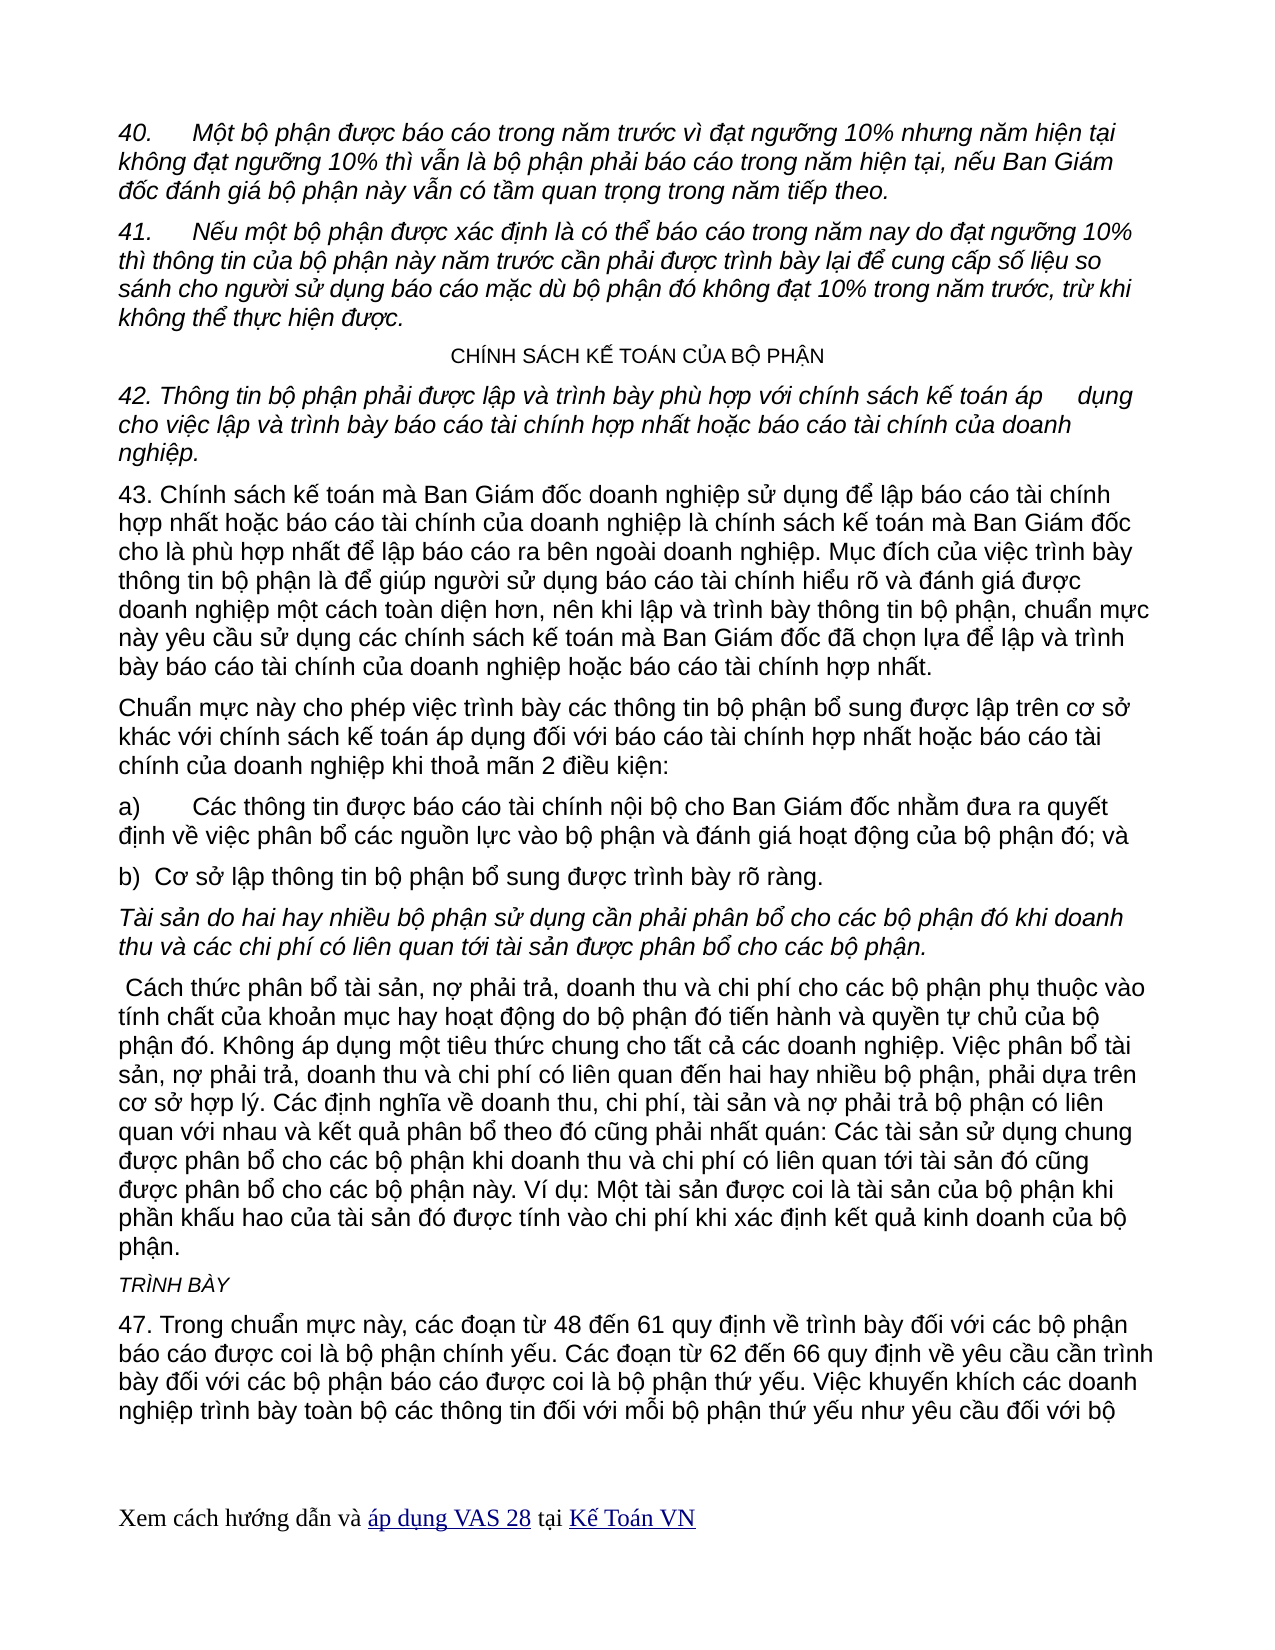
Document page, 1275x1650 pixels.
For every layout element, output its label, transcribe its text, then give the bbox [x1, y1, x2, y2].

subtitle CHÍNH SÁCH KẾ TOÁN CỦA BỘ PHẬN [118, 344, 1157, 368]
text 42. Thông tin bộ phận phải được lập và trình bày phù hợp với chính sách kế toán áp dụng cho việc lập và trình bày báo cáo tài chính hợp nhất hoặc báo cáo tài chính của doanh nghiệp. [118, 381, 1157, 467]
text a) Các thông tin được báo cáo tài chính nội bộ cho Ban Giám đốc nhằm đưa ra quyết định về việc phân bổ các nguồn lực vào bộ phận và đánh giá hoạt động của bộ phận đó; và [118, 792, 1157, 849]
text 47. Trong chuẩn mực này, các đoạn từ 48 đến 61 quy định về trình bày đối với các bộ phận báo cáo được coi là bộ phận chính yếu. Các đoạn từ 62 đến 66 quy định về yêu cầu cần trình bày đối với các bộ phận báo cáo được coi là bộ phận thứ yếu. Việc khuyến khích các doanh nghiệp trình bày toàn bộ các thông tin đối với mỗi bộ phận thứ yếu như yêu cầu đối với bộ [118, 1310, 1157, 1425]
text 43. Chính sách kế toán mà Ban Giám đốc doanh nghiệp sử dụng để lập báo cáo tài chính hợp nhất hoặc báo cáo tài chính của doanh nghiệp là chính sách kế toán mà Ban Giám đốc cho là phù hợp nhất để lập báo cáo ra bên ngoài doanh nghiệp. Mục đích của việc trình bày thông tin bộ phận là để giúp người sử dụng báo cáo tài chính hiểu rõ và đánh giá được doanh nghiệp một cách toàn diện hơn, nên khi lập và trình bày thông tin bộ phận, chuẩn mực này yêu cầu sử dụng các chính sách kế toán mà Ban Giám đốc đã chọn lựa để lập và trình bày báo cáo tài chính của doanh nghiệp hoặc báo cáo tài chính hợp nhất. [118, 479, 1157, 681]
text 41. Nếu một bộ phận được xác định là có thể báo cáo trong năm nay do đạt ngưỡng 10% thì thông tin của bộ phận này năm trước cần phải được trình bày lại để cung cấp số liệu so sánh cho người sử dụng báo cáo mặc dù bộ phận đó không đạt 10% trong năm trước, trừ khi không thể thực hiện được. [118, 217, 1157, 332]
text Chuẩn mực này cho phép việc trình bày các thông tin bộ phận bổ sung được lập trên cơ sở khác với chính sách kế toán áp dụng đối với báo cáo tài chính hợp nhất hoặc báo cáo tài chính của doanh nghiệp khi thoả mãn 2 điều kiện: [118, 693, 1157, 779]
text Tài sản do hai hay nhiều bộ phận sử dụng cần phải phân bổ cho các bộ phận đó khi doanh thu và các chi phí có liên quan tới tài sản được phân bổ cho các bộ phận. [118, 903, 1157, 961]
text Cách thức phân bổ tài sản, nợ phải trả, doanh thu và chi phí cho các bộ phận phụ thuộc vào tính chất của khoản mục hay hoạt động do bộ phận đó tiến hành và quyền tự chủ của bộ phận đó. Không áp dụng một tiêu thức chung cho tất cả các doanh nghiệp. Việc phân bổ tài sản, nợ phải trả, doanh thu và chi phí có liên quan đến hai hay nhiều bộ phận, phải dựa trên cơ sở hợp lý. Các định nghĩa về doanh thu, chi phí, tài sản và nợ phải trả bộ phận có liên quan với nhau và kết quả phân bổ theo đó cũng phải nhất quán: Các tài sản sử dụng chung được phân bổ cho các bộ phận khi doanh thu và chi phí có liên quan tới tài sản đó cũng được phân bổ cho các bộ phận này. Ví dụ: Một tài sản được coi là tài sản của bộ phận khi phần khấu hao của tài sản đó được tính vào chi phí khi xác định kết quả kinh doanh của bộ phận. [118, 973, 1157, 1261]
text 40. Một bộ phận được báo cáo trong năm trước vì đạt ngưỡng 10% nhưng năm hiện tại không đạt ngưỡng 10% thì vẫn là bộ phận phải báo cáo trong năm hiện tại, nếu Ban Giám đốc đánh giá bộ phận này vẫn có tầm quan trọng trong năm tiếp theo. [118, 118, 1157, 204]
subtitle TRÌNH BÀY [118, 1273, 1157, 1297]
text b) Cơ sở lập thông tin bộ phận bổ sung được trình bày rõ ràng. [118, 862, 1157, 891]
